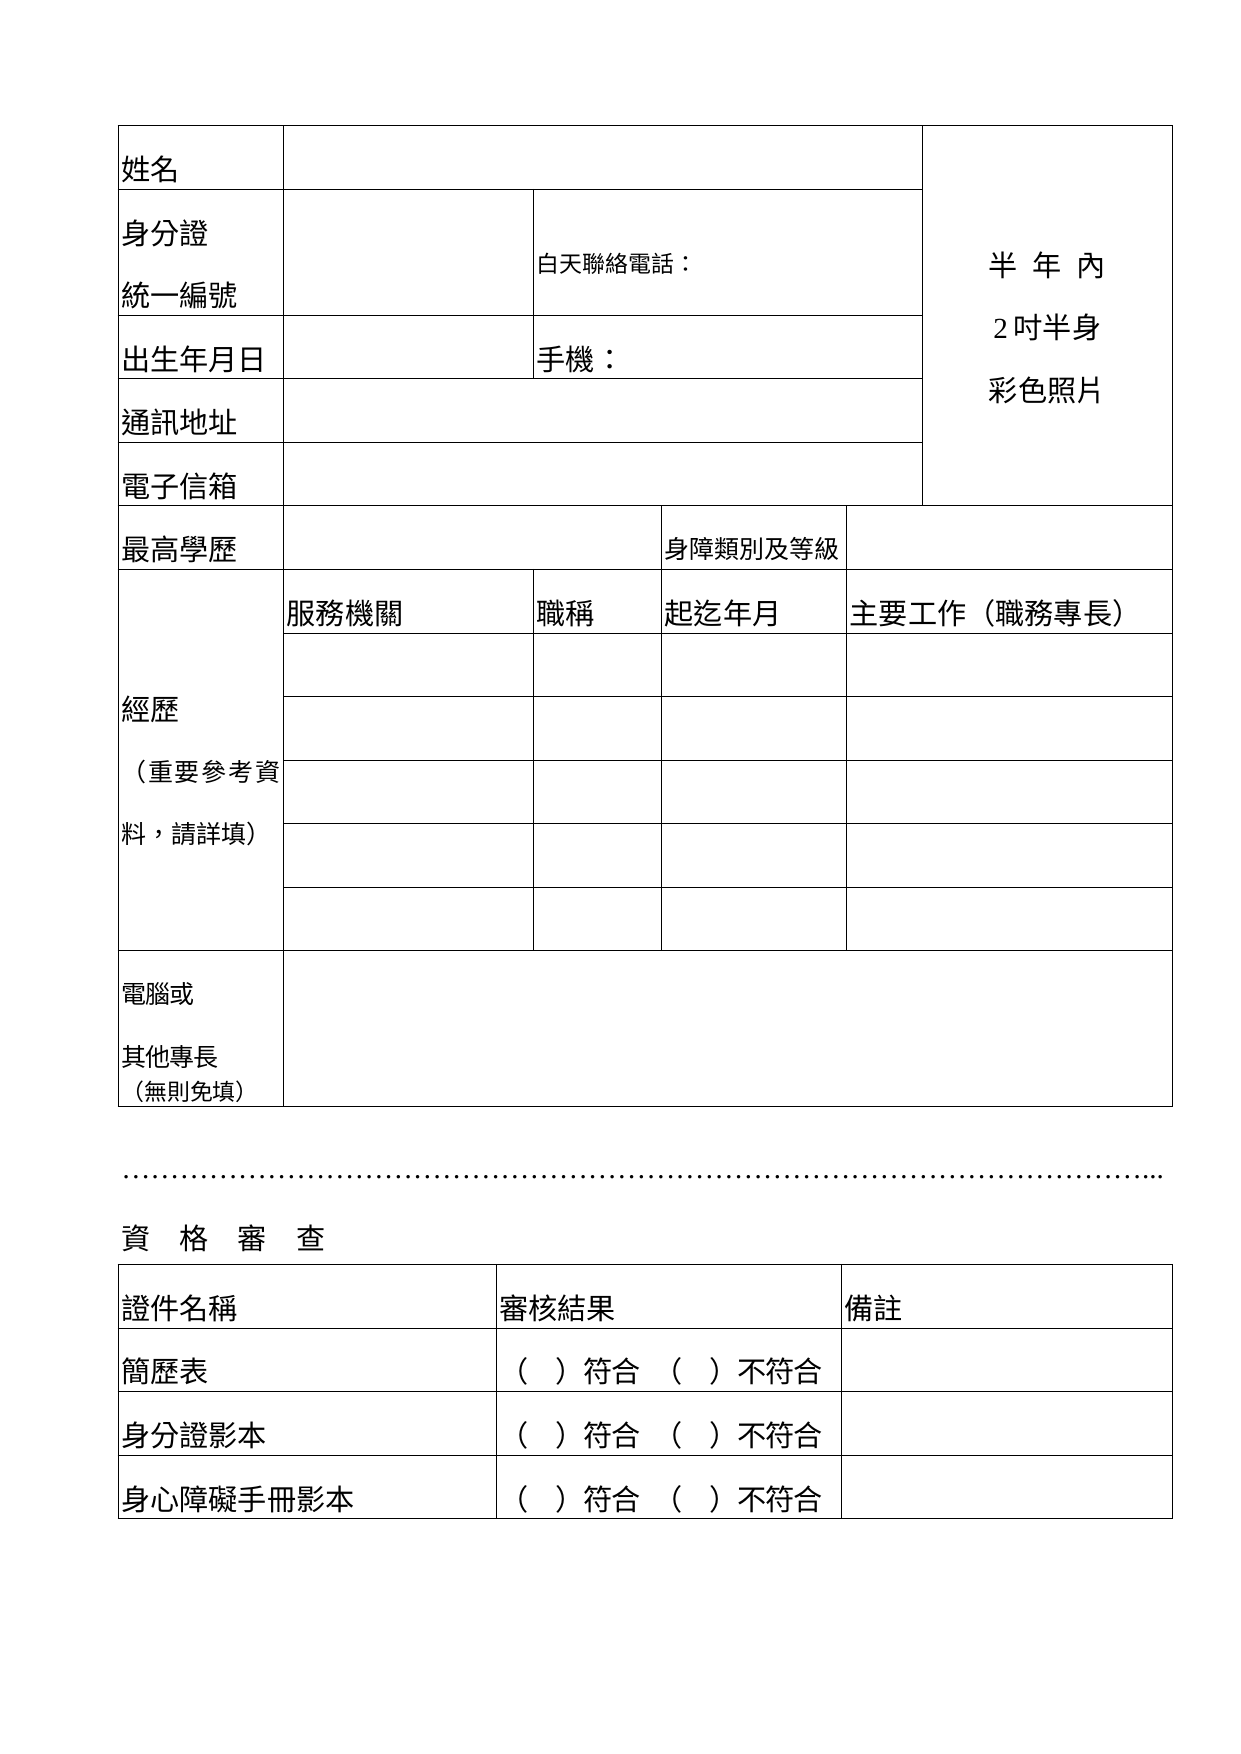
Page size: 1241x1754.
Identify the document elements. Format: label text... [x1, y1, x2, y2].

table_cell 最高學歷 [119, 506, 283, 569]
table_cell 職稱 [534, 570, 661, 632]
table_cell 證件名稱 [119, 1265, 496, 1327]
table_cell [662, 761, 846, 823]
table_cell [842, 1392, 1172, 1454]
table_cell [662, 824, 846, 887]
table_cell [284, 316, 533, 378]
table_cell [847, 634, 1172, 696]
table_cell 審核結果 [497, 1265, 841, 1327]
table_header 姓名 [119, 126, 283, 189]
table_header [284, 126, 922, 189]
table_cell [847, 697, 1172, 759]
table_cell [847, 888, 1172, 950]
table_cell [534, 634, 661, 696]
table_cell [284, 190, 533, 315]
table_cell [842, 1456, 1172, 1518]
table_cell 手機： [534, 316, 922, 378]
table_cell 白天聯絡電話： [534, 190, 922, 315]
table_cell 主要工作（職務專長） [847, 570, 1172, 632]
table_cell 身心障礙手冊影本 [119, 1456, 496, 1518]
table_cell [534, 761, 661, 823]
table_cell 出生年月日 [119, 316, 283, 378]
table_cell [662, 888, 846, 950]
table_cell （ ）符合 （ ）不符合 [497, 1329, 841, 1391]
table_cell [534, 888, 661, 950]
table_cell [284, 951, 1172, 1106]
table_cell [842, 1329, 1172, 1391]
table_cell [284, 634, 533, 696]
table_cell （ ）符合 （ ）不符合 [497, 1392, 841, 1454]
table_cell 服務機關 [284, 570, 533, 632]
table_cell [284, 443, 922, 505]
table_cell [284, 888, 533, 950]
table_cell 經歷 （重要參考資料，請詳填） [119, 570, 283, 950]
table_cell ……………………………………………………………………………………………... 資 格 審 查 [118, 1107, 1172, 1264]
table_cell 起迄年月 [662, 570, 846, 632]
table_cell 身分證影本 [119, 1392, 496, 1454]
table_cell 備註 [842, 1265, 1172, 1327]
table_cell 電子信箱 [119, 443, 283, 505]
table_cell 簡歷表 [119, 1329, 496, 1391]
table_cell [534, 697, 661, 759]
table_cell [284, 379, 922, 442]
table_cell [534, 824, 661, 887]
table_cell [284, 824, 533, 887]
table_header 半 年 內 2吋半身 彩色照片 [923, 126, 1172, 505]
table_cell [284, 697, 533, 759]
table_cell 身障類別及等級 [662, 506, 846, 569]
table_cell [662, 634, 846, 696]
table_cell [284, 506, 661, 569]
table_cell 通訊地址 [119, 379, 283, 442]
table_cell （ ）符合 （ ）不符合 [497, 1456, 841, 1518]
table_cell 電腦或 其他專長 （無則免填） [119, 951, 283, 1106]
table_cell [847, 761, 1172, 823]
table_cell [847, 824, 1172, 887]
table_cell [662, 697, 846, 759]
table_cell [284, 761, 533, 823]
table_cell [847, 506, 1172, 569]
table_cell 身分證 統一編號 [119, 190, 283, 315]
